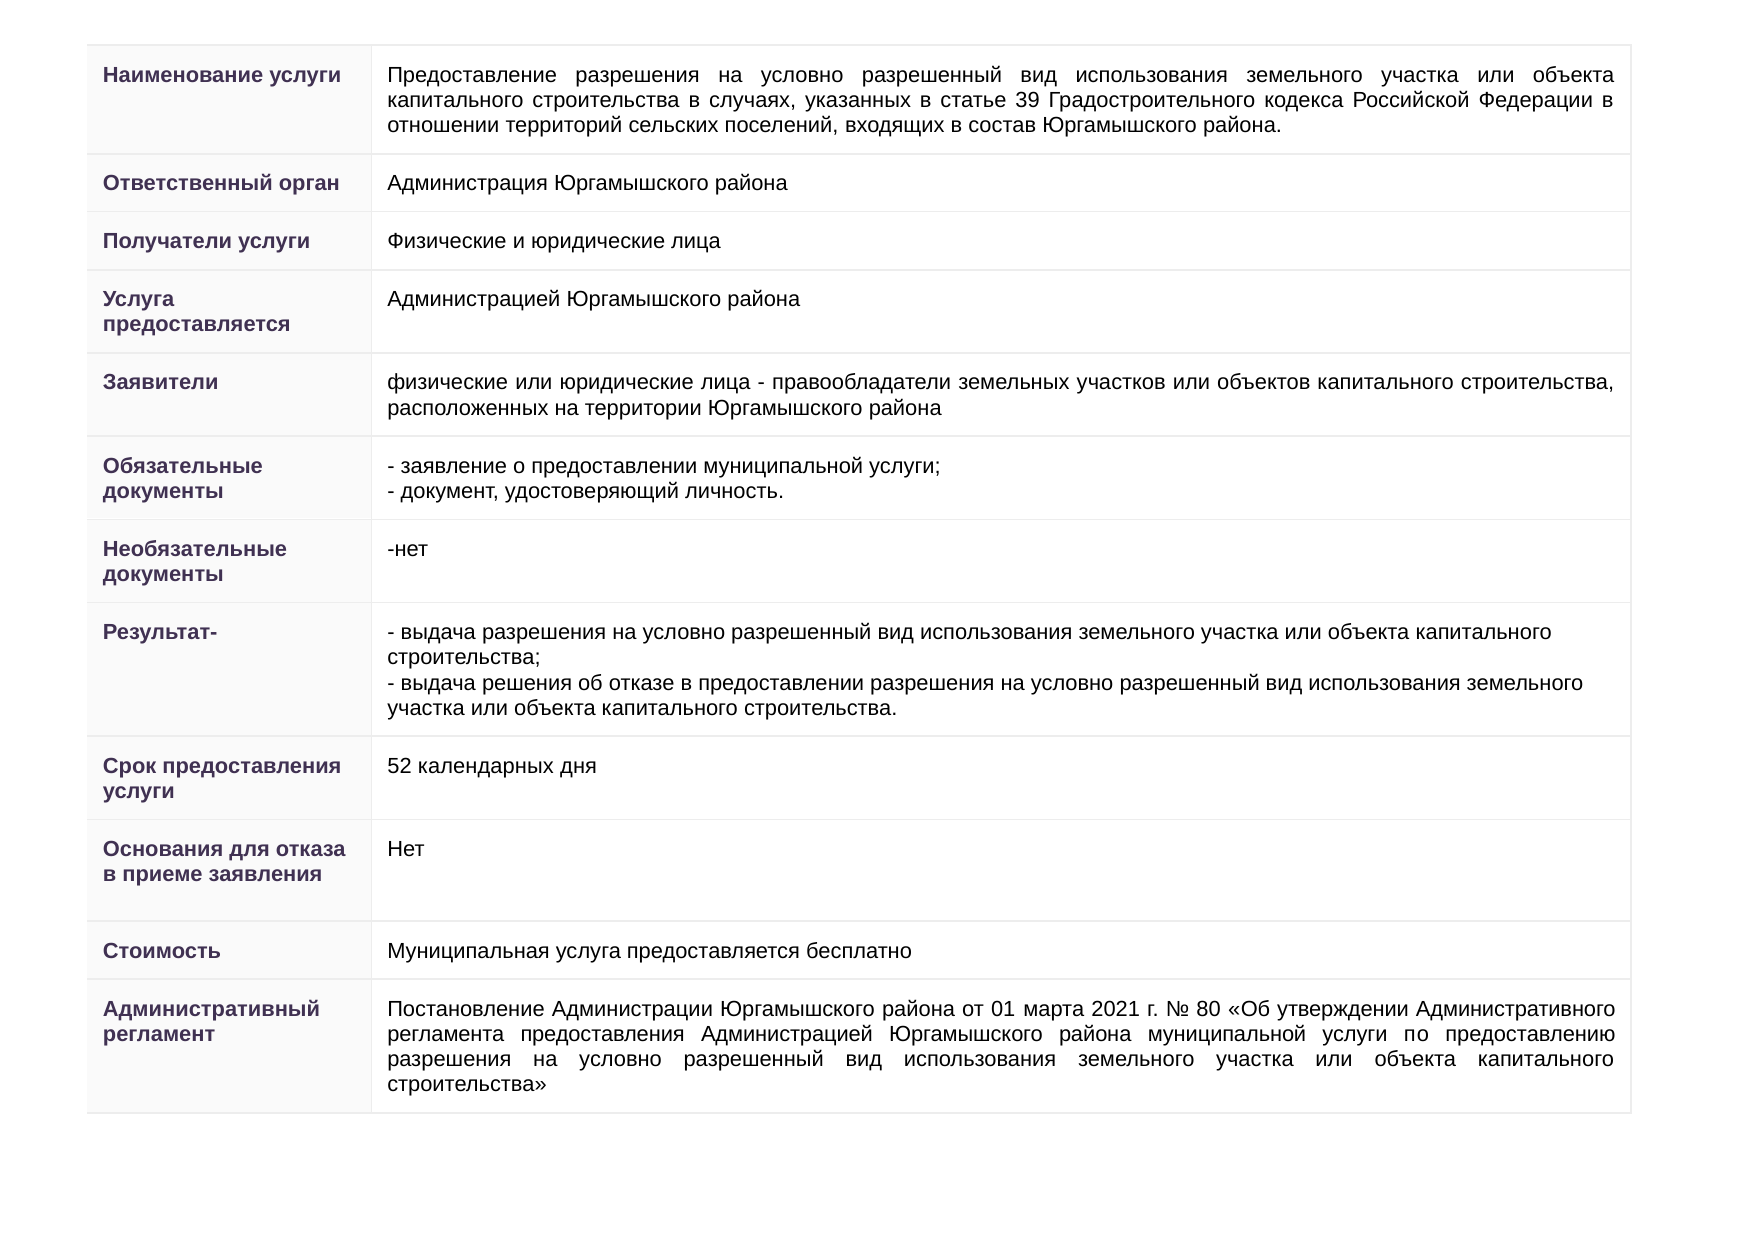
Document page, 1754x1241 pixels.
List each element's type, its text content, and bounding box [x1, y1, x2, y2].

table_cell Заявители [87, 354, 371, 435]
table_cell Услуга предоставляется [87, 271, 371, 352]
table_header Предоставление разрешения на условно разрешенный вид использования земельного участка или объекта капитального строительства в случаях, указанных в статье 39 Градостроительного кодекса Российской Федерации в отношении территорий сельских поселений, входящих в состав Юргамышского района. [372, 46, 1630, 153]
table_cell 52 календарных дня [372, 737, 1630, 819]
table_cell -нет [372, 520, 1630, 602]
table_cell Муниципальная услуга предоставляется бесплатно [372, 922, 1630, 978]
table_header Наименование услуги [87, 46, 371, 153]
table_cell Нет [372, 820, 1630, 920]
table_cell Обязательные документы [87, 437, 371, 518]
table_cell Ответственный орган [87, 155, 371, 211]
table_cell - заявление о предоставлении муниципальной услуги; - документ, удостоверяющий личность. [372, 437, 1630, 518]
table_cell - выдача разрешения на условно разрешенный вид использования земельного участка или объекта капитального строительства; - выдача решения об отказе в предоставлении разрешения на условно разрешенный вид использования земельного участка или объекта капитального строительства. [372, 603, 1630, 735]
table_cell Основания для отказа в приеме заявления [87, 820, 371, 920]
table_cell Постановление Администрации Юргамышского района от 01 марта 2021 г. № 80 «Об утверждении Административного регламента предоставления Администрацией Юргамышского района муниципальной услуги по предоставлению разрешения на условно разрешенный вид использования земельного участка или объекта капитального строительства» [372, 980, 1630, 1112]
table_cell физические или юридические лица - правообладатели земельных участков или объектов капитального строительства, расположенных на территории Юргамышского района [372, 354, 1630, 435]
table_cell Физические и юридические лица [372, 212, 1630, 269]
table_cell Администрация Юргамышского района [372, 155, 1630, 211]
table_cell Административный регламент [87, 980, 371, 1112]
table_cell Получатели услуги [87, 212, 371, 269]
table_cell Срок предоставления услуги [87, 737, 371, 819]
table_cell Администрацией Юргамышского района [372, 271, 1630, 352]
table_cell Стоимость [87, 922, 371, 978]
table_cell Результат- [87, 603, 371, 735]
table_cell Необязательные документы [87, 520, 371, 602]
